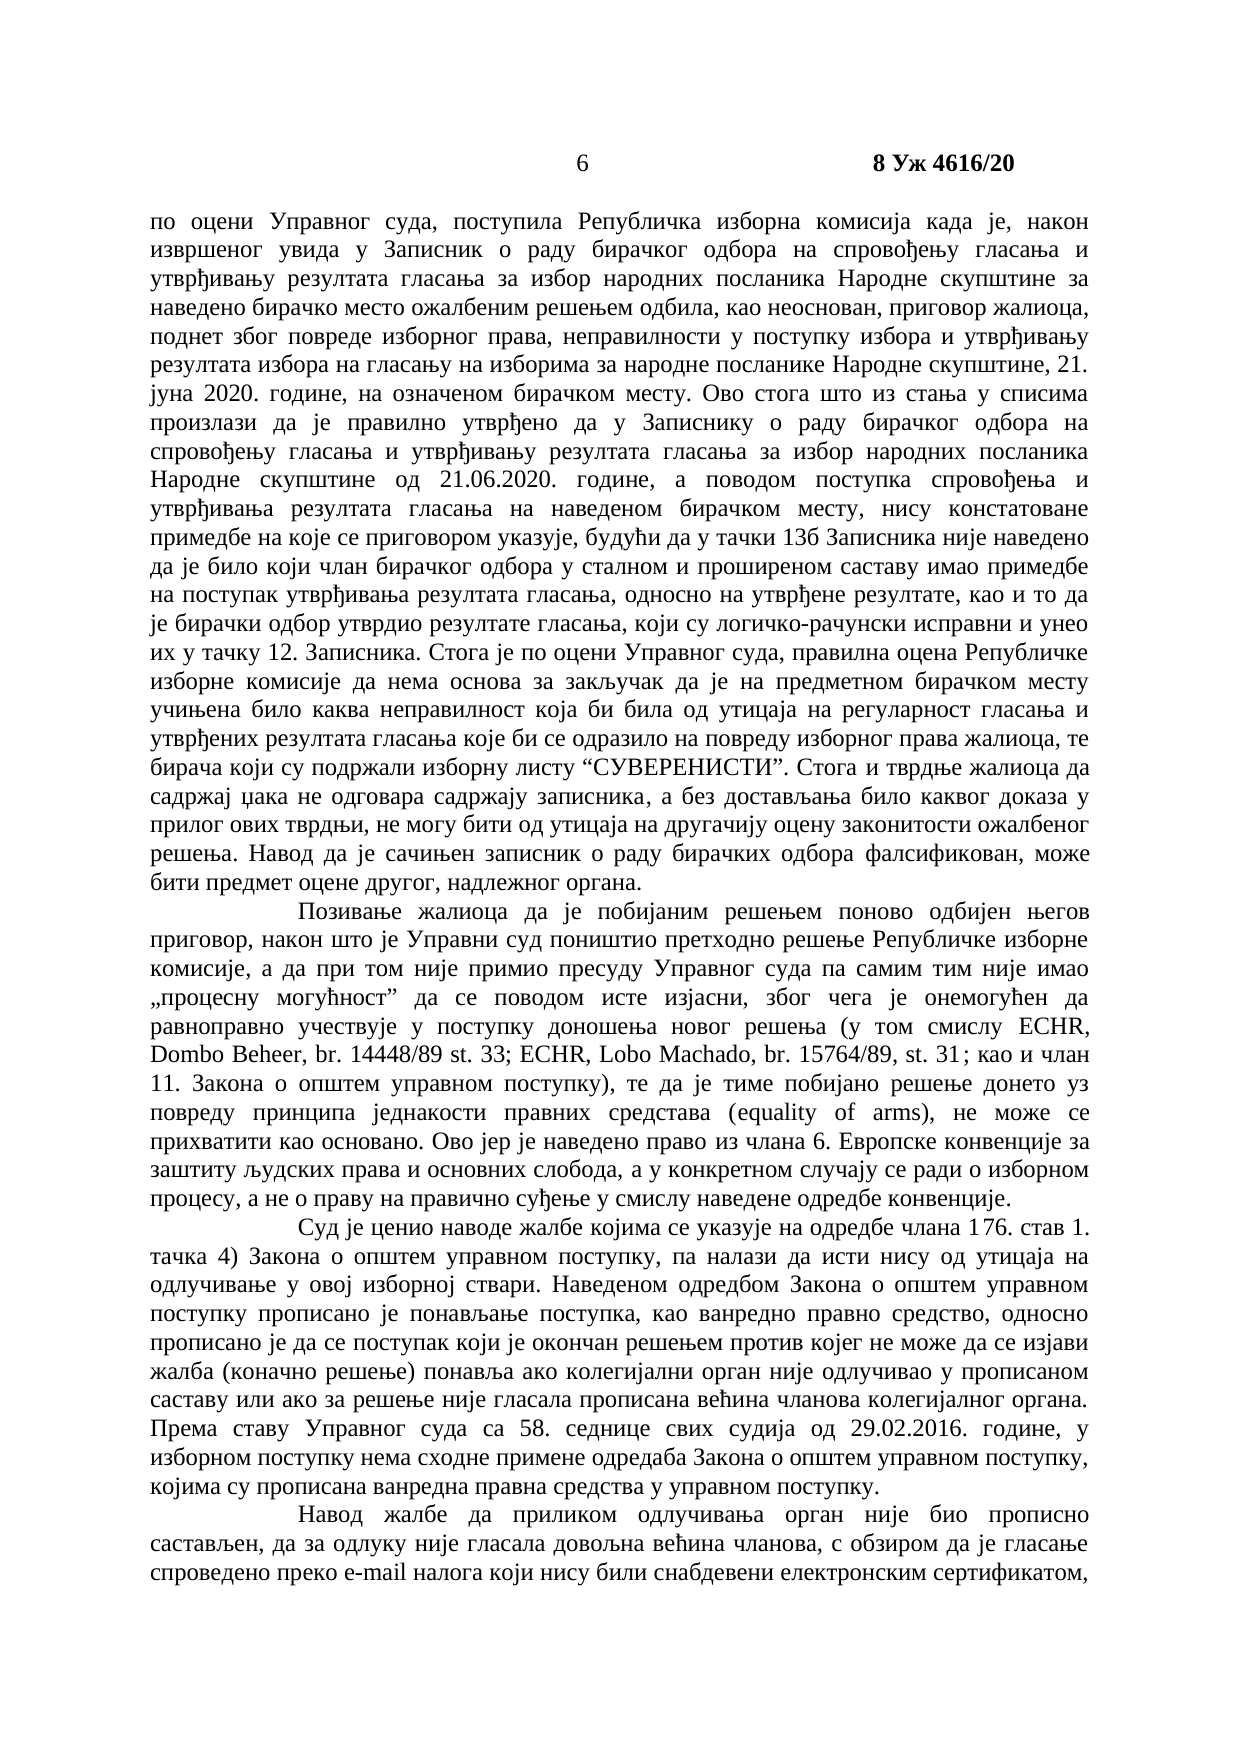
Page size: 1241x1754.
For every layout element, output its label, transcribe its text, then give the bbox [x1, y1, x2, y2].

text по оцени Управног суда, поступила Републичка изборна комисија када је, након извршеног увида у Записник о раду бирачког одбора на спровођењу гласања и утврђивању резултата гласања за избор народних посланика Народне скупштине за наведено бирачко место ожалбеним решењем одбила, као неоснован, приговор жалиоца, поднет због повреде изборног права, неправилности у поступку избора и утврђивању резултата избора на гласању на изборима за народне посланике Народне скупштине, 21. јуна 2020. године, на означеном бирачком месту. Ово стога што из стања у списима произлази да је правилно утврђено да у Записнику о раду бирачког одбора на спровођењу гласања и утврђивању резултата гласања за избор народних посланика Народне скупштине од 21.06.2020. године, а поводом поступка спровођења и утврђивања резултата гласања на наведеном бирачком месту, нису констатоване примедбе на које се приговором указује, будући да у тачки 13б Записника није наведено да је било који члан бирачког одбора у сталном и проширеном саставу имао примедбе на поступак утврђивања резултата гласања, односно на утврђене резултате, као и то да је бирачки одбор утврдио резултате гласања, који су логичко-рачунски исправни и унео их у тачку 12. Записника. Стога је по оцени Управног суда, правилна оцена Републичке изборне комисије да нема основа за закључак да је на предметном бирачком месту учињена било каква неправилност која би била од утицаја на регуларност гласања и утврђених резултата гласања које би се одразило на повреду изборног права жалиоца, те бирача који су подржали изборну листу “СУВЕРЕНИСТИ”. Стога и тврдње жалиоца да садржај џака не одговара садржају записника, а без достављања било каквог доказа у прилог ових тврдњи, не могу бити од утицаја на другачију оцену законитости ожалбеног решења. Навод да је сачињен записник о раду бирачких одбора фалсификован, може бити предмет оцене другог, надлежног органа. [150, 206, 1090, 896]
text Навод жалбе да приликом одлучивања орган није био прописно састављен, да за одлуку није гласала довољна већина чланова, с обзиром да је гласање спроведено преко e-mail налога који нису били снабдевени електронским сертификатом, [150, 1499, 1090, 1586]
text Позивање жалиоца да је побијаним решењем поново одбијен његов приговор, након што је Управни суд поништио претходно решење Републичке изборне комисије, а да при том није примиo пресуду Управног суда па самим тим није имаo „процесну могућност” да се поводом исте изјасни, због чега је онемогућен да равноправно учествује у поступку доношења новог решења (у том смислу ECHR, Dombo Beheer, br. 14448/89 st. 33; ECHR, Lobo Machado, br. 15764/89, st. 31; као и члан 11. Закона о општем управном поступку), те да је тиме побијано решење донето уз повреду принципа једнакости правних средстава (equality of arms), не може се прихватити као основано. Ово јер је наведено право из члана 6. Европске конвенције за заштиту људских права и основних слобода, а у конкретном случају се ради о изборном процесу, а не о праву на правично суђење у смислу наведене одредбе конвенције. [150, 896, 1090, 1212]
text Суд је ценио наводе жалбе којима се указује на одредбе члана 176. став 1. тачка 4) Закона о општем управном поступку, па налази да исти нису од утицаја на одлучивање у овој изборној ствари. Наведеном одредбом Закона о општем управном поступку прописано је понављање поступка, као ванредно правно средство, односно прописано је да се поступак који је окончан решењем против којег не може да се изјави жалба (коначно решење) понавља ако колегијални орган није одлучивао у прописаном саставу или ако за решење није гласала прописана већина чланова колегијалног органа. Према ставу Управног суда са 58. седнице свих судија од 29.02.2016. године, у изборном поступку нема сходне примене одредаба Закона о општем управном поступку, којима су прописана ванредна правна средства у управном поступку. [150, 1212, 1090, 1499]
